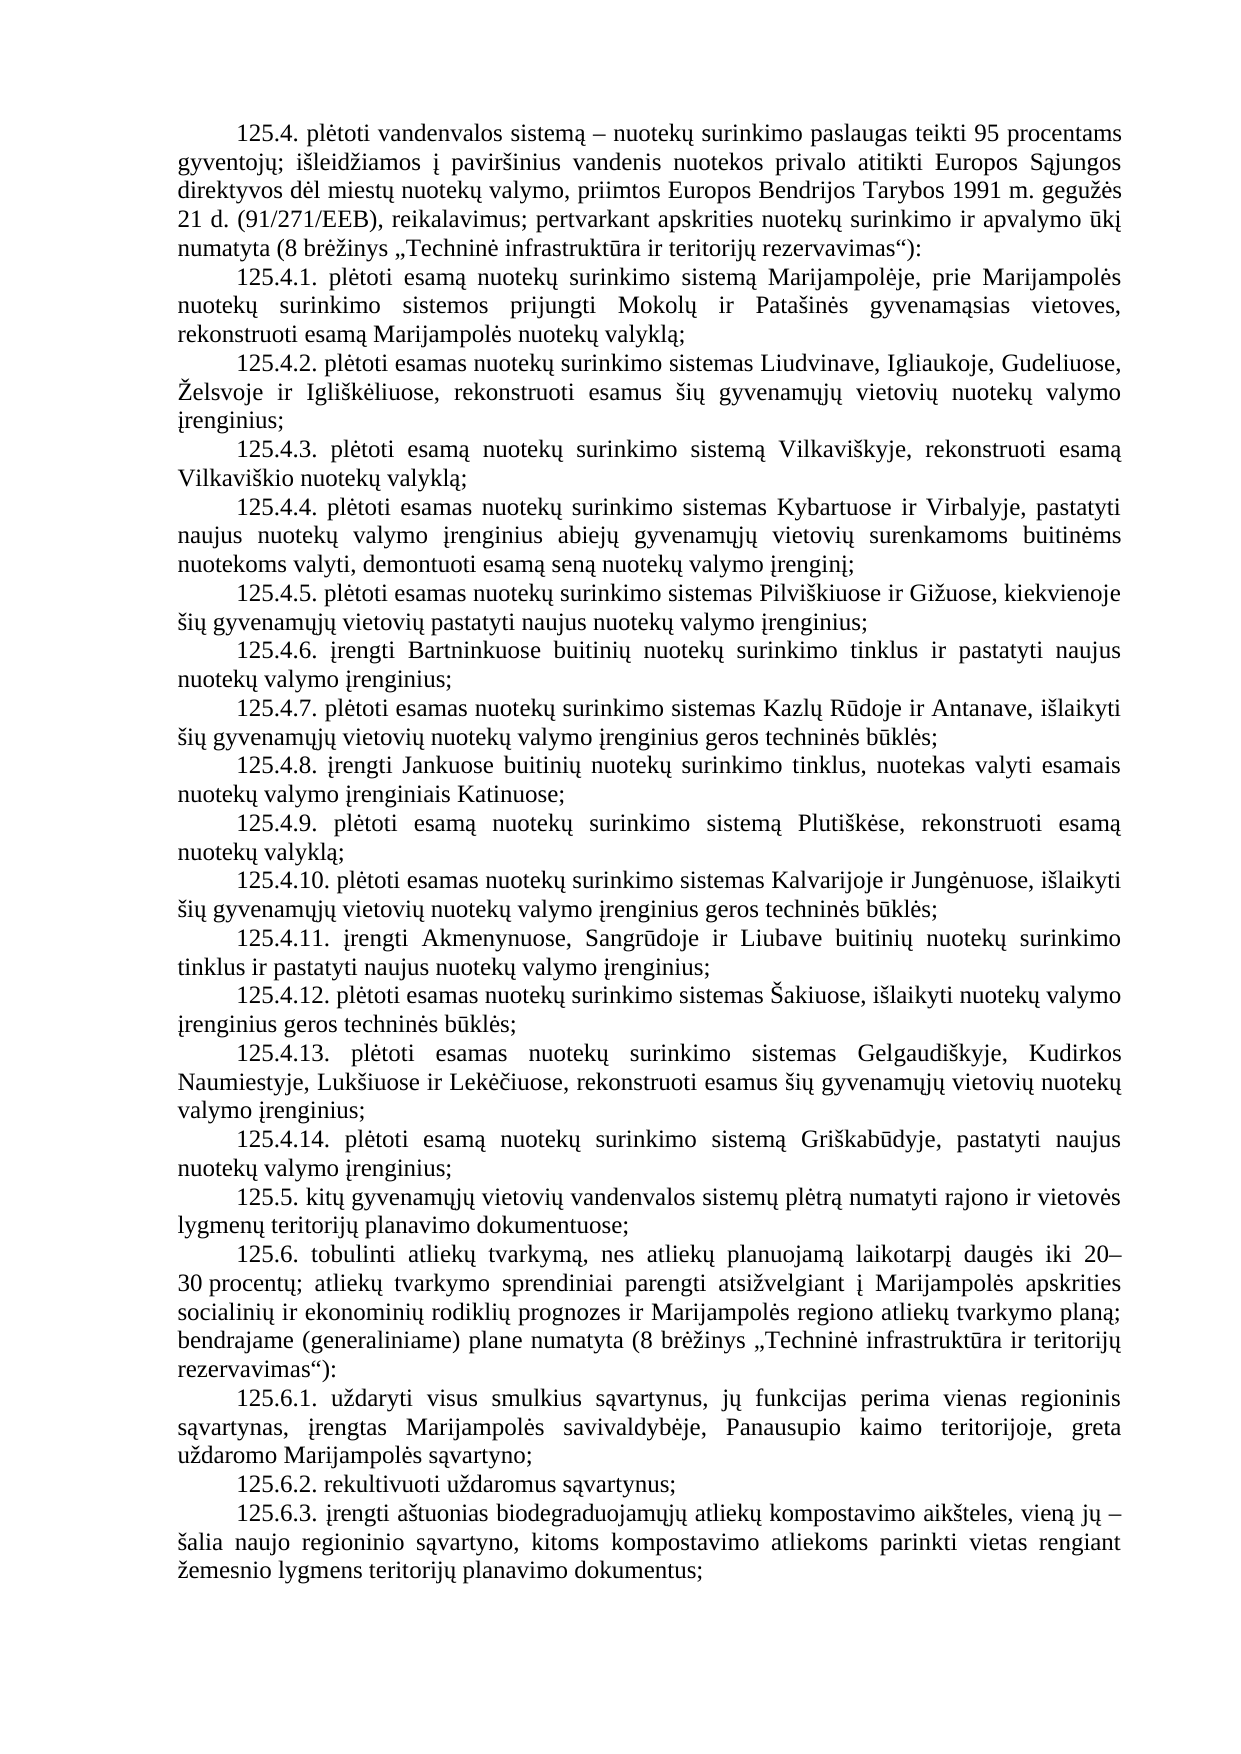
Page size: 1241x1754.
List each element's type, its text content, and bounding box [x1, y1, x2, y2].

text 125.6.1. uždaryti visus smulkius sąvartynus, jų funkcijas perima vienas regioninis sąvartynas, įrengtas Marijampolės savivaldybėje, Panausupio kaimo teritorijoje, greta uždaromo Marijampolės sąvartyno; [177, 1383, 1122, 1469]
text 125.4.7. plėtoti esamas nuotekų surinkimo sistemas Kazlų Rūdoje ir Antanave, išlaikyti šių gyvenamųjų vietovių nuotekų valymo įrenginius geros techninės būklės; [177, 693, 1122, 751]
text 125.4.14. plėtoti esamą nuotekų surinkimo sistemą Griškabūdyje, pastatyti naujus nuotekų valymo įrenginius; [177, 1124, 1122, 1182]
text 125.4.3. plėtoti esamą nuotekų surinkimo sistemą Vilkaviškyje, rekonstruoti esamą Vilkaviškio nuotekų valyklą; [177, 434, 1122, 492]
text 125.6.2. rekultivuoti uždaromus sąvartynus; [177, 1469, 1122, 1498]
text 125.4.2. plėtoti esamas nuotekų surinkimo sistemas Liudvinave, Igliaukoje, Gudeliuose, Želsvoje ir Igliškėliuose, rekonstruoti esamus šių gyvenamųjų vietovių nuotekų valymo įrenginius; [177, 348, 1122, 434]
text 125.5. kitų gyvenamųjų vietovių vandenvalos sistemų plėtrą numatyti rajono ir vietovės lygmenų teritorijų planavimo dokumentuose; [177, 1182, 1122, 1239]
text 125.4.13. plėtoti esamas nuotekų surinkimo sistemas Gelgaudiškyje, Kudirkos Naumiestyje, Lukšiuose ir Lekėčiuose, rekonstruoti esamus šių gyvenamųjų vietovių nuotekų valymo įrenginius; [177, 1038, 1122, 1124]
text 125.4.11. įrengti Akmenynuose, Sangrūdoje ir Liubave buitinių nuotekų surinkimo tinklus ir pastatyti naujus nuotekų valymo įrenginius; [177, 923, 1122, 981]
text 125.4.8. įrengti Jankuose buitinių nuotekų surinkimo tinklus, nuotekas valyti esamais nuotekų valymo įrenginiais Katinuose; [177, 751, 1122, 808]
text 125.4.1. plėtoti esamą nuotekų surinkimo sistemą Marijampolėje, prie Marijampolės nuotekų surinkimo sistemos prijungti Mokolų ir Patašinės gyvenamąsias vietoves, rekonstruoti esamą Marijampolės nuotekų valyklą; [177, 262, 1122, 348]
text 125.4.4. plėtoti esamas nuotekų surinkimo sistemas Kybartuose ir Virbalyje, pastatyti naujus nuotekų valymo įrenginius abiejų gyvenamųjų vietovių surenkamoms buitinėms nuotekoms valyti, demontuoti esamą seną nuotekų valymo įrenginį; [177, 492, 1122, 578]
text 125.4.5. plėtoti esamas nuotekų surinkimo sistemas Pilviškiuose ir Gižuose, kiekvienoje šių gyvenamųjų vietovių pastatyti naujus nuotekų valymo įrenginius; [177, 578, 1122, 636]
text 125.4.6. įrengti Bartninkuose buitinių nuotekų surinkimo tinklus ir pastatyti naujus nuotekų valymo įrenginius; [177, 636, 1122, 693]
text 125.4.10. plėtoti esamas nuotekų surinkimo sistemas Kalvarijoje ir Jungėnuose, išlaikyti šių gyvenamųjų vietovių nuotekų valymo įrenginius geros techninės būklės; [177, 866, 1122, 923]
text 125.4.9. plėtoti esamą nuotekų surinkimo sistemą Plutiškėse, rekonstruoti esamą nuotekų valyklą; [177, 808, 1122, 866]
text 125.6.3. įrengti aštuonias biodegraduojamųjų atliekų kompostavimo aikšteles, vieną jų – šalia naujo regioninio sąvartyno, kitoms kompostavimo atliekoms parinkti vietas rengiant žemesnio lygmens teritorijų planavimo dokumentus; [177, 1498, 1122, 1584]
text 125.4.12. plėtoti esamas nuotekų surinkimo sistemas Šakiuose, išlaikyti nuotekų valymo įrenginius geros techninės būklės; [177, 981, 1122, 1038]
text 125.6. tobulinti atliekų tvarkymą, nes atliekų planuojamą laikotarpį daugės iki 20–30 procentų; atliekų tvarkymo sprendiniai parengti atsižvelgiant į Marijampolės apskrities socialinių ir ekonominių rodiklių prognozes ir Marijampolės regiono atliekų tvarkymo planą; bendrajame (generaliniame) plane numatyta (8 brėžinys „Techninė infrastruktūra ir teritorijų rezervavimas“): [177, 1239, 1122, 1383]
text 125.4. plėtoti vandenvalos sistemą – nuotekų surinkimo paslaugas teikti 95 procentams gyventojų; išleidžiamos į paviršinius vandenis nuotekos privalo atitikti Europos Sąjungos direktyvos dėl miestų nuotekų valymo, priimtos Europos Bendrijos Tarybos 1991 m. gegužės 21 d. (91/271/EEB), reikalavimus; pertvarkant apskrities nuotekų surinkimo ir apvalymo ūkį numatyta (8 brėžinys „Techninė infrastruktūra ir teritorijų rezervavimas“): [177, 118, 1122, 262]
